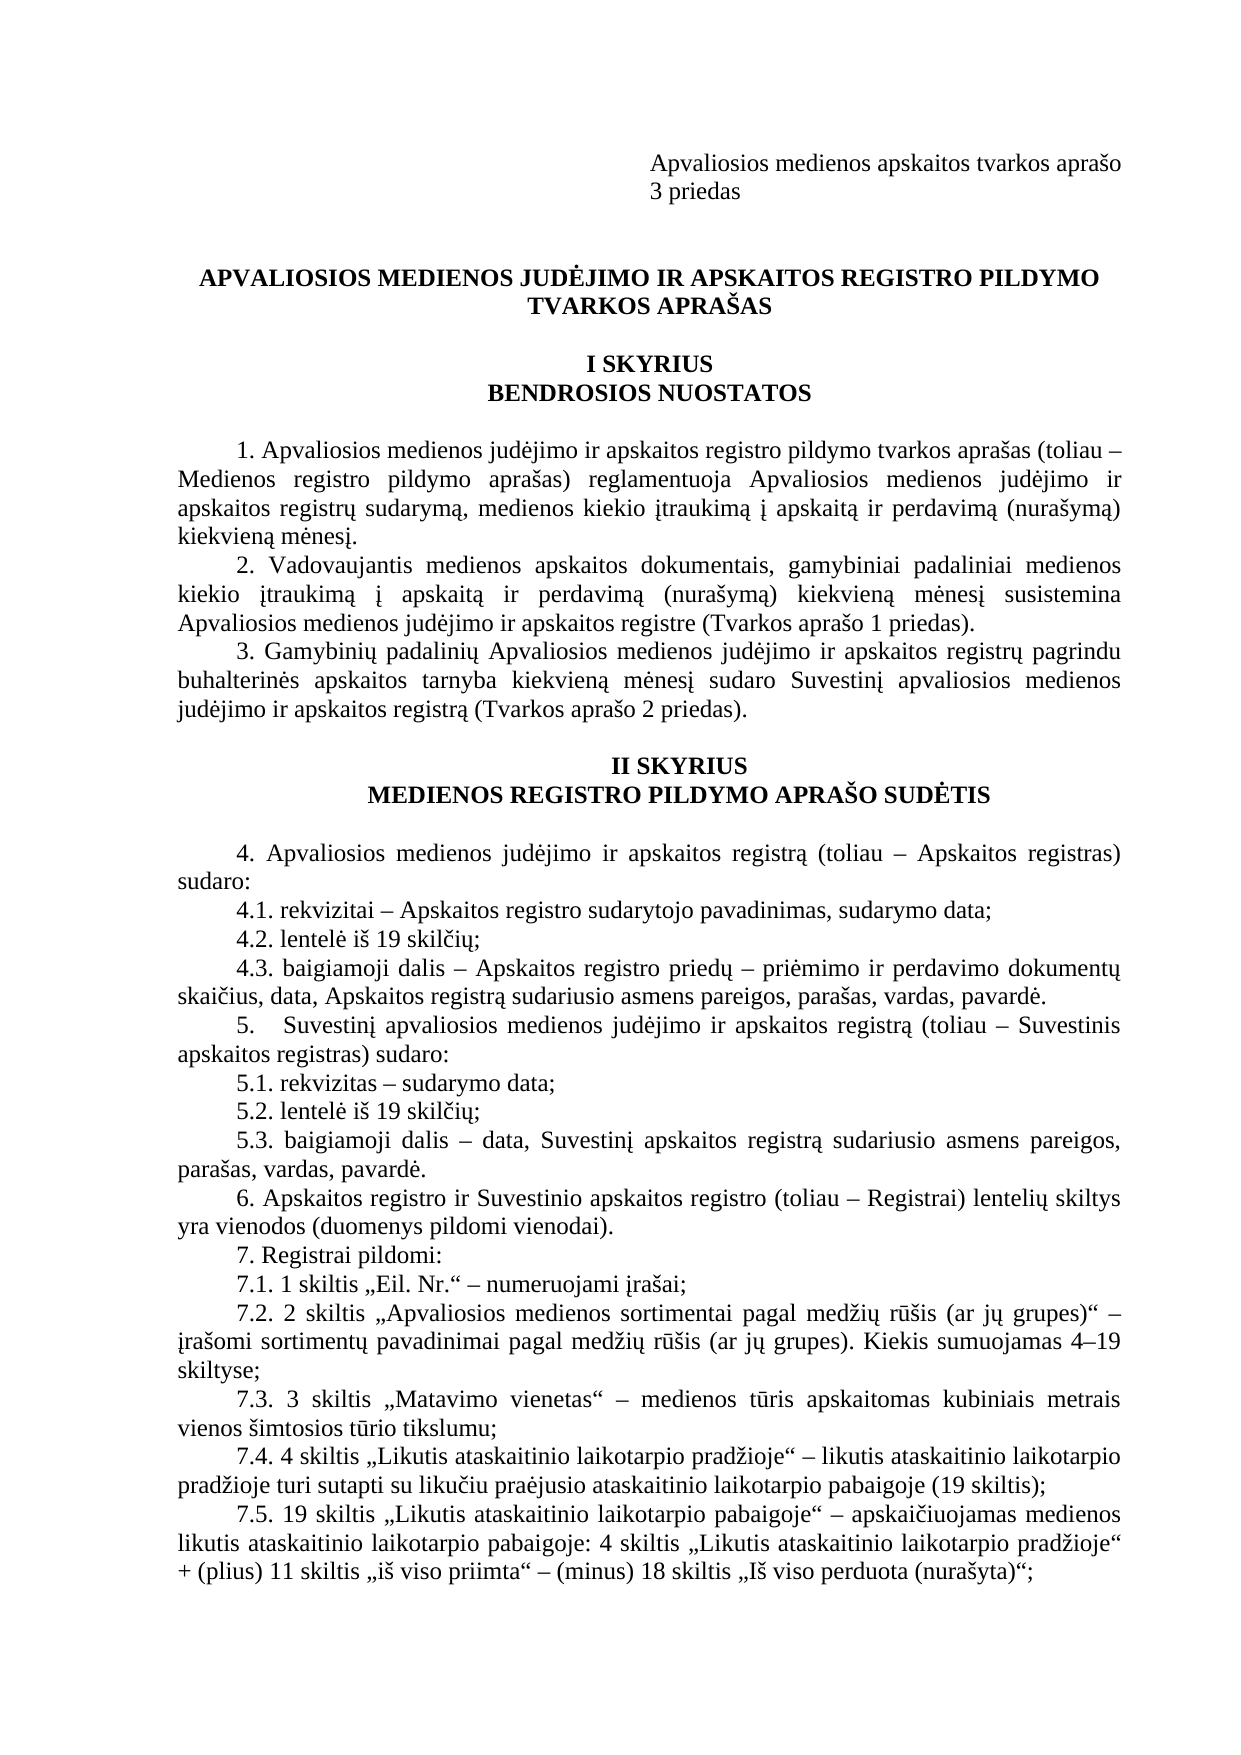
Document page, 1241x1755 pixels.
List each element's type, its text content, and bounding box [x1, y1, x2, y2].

text 3 priedas [649, 176, 1122, 205]
text 4.1. rekvizitai – Apskaitos registro sudarytojo pavadinimas, sudarymo data; [177, 895, 1122, 924]
text 4.3. baigiamoji dalis – Apskaitos registro priedų – priėmimo ir perdavimo dokumentų skaičius, data, Apskaitos registrą sudariusio asmens pareigos, parašas, vardas, pavardė. [177, 953, 1122, 1010]
text I SKYRIUS [177, 349, 1122, 378]
text 1. Apvaliosios medienos judėjimo ir apskaitos registro pildymo tvarkos aprašas (toliau – Medienos registro pildymo aprašas) reglamentuoja Apvaliosios medienos judėjimo ir apskaitos registrų sudarymą, medienos kiekio įtraukimą į apskaitą ir perdavimą (nurašymą) kiekvieną mėnesį. [177, 435, 1122, 550]
text 5.3. baigiamoji dalis – data, Suvestinį apskaitos registrą sudariusio asmens pareigos, parašas, vardas, pavardė. [177, 1125, 1122, 1183]
text 5.2. lentelė iš 19 skilčių; [177, 1096, 1122, 1125]
text Apvaliosios medienos apskaitos tvarkos aprašo [649, 148, 1122, 176]
text 7.1. 1 skiltis „Eil. Nr.“ – numeruojami įrašai; [177, 1269, 1122, 1298]
text 6. Apskaitos registro ir Suvestinio apskaitos registro (toliau – Registrai) lentelių skiltys yra vienodos (duomenys pildomi vienodai). [177, 1183, 1122, 1240]
text 5.1. rekvizitas – sudarymo data; [177, 1068, 1122, 1096]
text MEDIENOS REGISTRO PILDYMO APRAŠO SUDĖTIS [177, 780, 1122, 809]
text 4. Apvaliosios medienos judėjimo ir apskaitos registrą (toliau – Apskaitos registras) sudaro: [177, 838, 1122, 895]
text 7.5. 19 skiltis „Likutis ataskaitinio laikotarpio pabaigoje“ – apskaičiuojamas medienos likutis ataskaitinio laikotarpio pabaigoje: 4 skiltis „Likutis ataskaitinio laikotarpio pradžioje“ + (plius) 11 skiltis „iš viso priimta“ – (minus) 18 skiltis „Iš viso perduota (nurašyta)“; [177, 1499, 1122, 1585]
text 7.3. 3 skiltis „Matavimo vienetas“ – medienos tūris apskaitomas kubiniais metrais vienos šimtosios tūrio tikslumu; [177, 1384, 1122, 1441]
text APVALIOSIOS MEDIENOS JUDĖJIMO IR APSKAITOS REGISTRO PILDYMO TVARKOS APRAŠAS [177, 263, 1122, 320]
text BENDROSIOS NUOSTATOS [177, 378, 1122, 406]
text 5. Suvestinį apvaliosios medienos judėjimo ir apskaitos registrą (toliau – Suvestinis apskaitos registras) sudaro: [177, 1010, 1122, 1068]
text 7.4. 4 skiltis „Likutis ataskaitinio laikotarpio pradžioje“ – likutis ataskaitinio laikotarpio pradžioje turi sutapti su likučiu praėjusio ataskaitinio laikotarpio pabaigoje (19 skiltis); [177, 1441, 1122, 1499]
text 2. Vadovaujantis medienos apskaitos dokumentais, gamybiniai padaliniai medienos kiekio įtraukimą į apskaitą ir perdavimą (nurašymą) kiekvieną mėnesį susistemina Apvaliosios medienos judėjimo ir apskaitos registre (Tvarkos aprašo 1 priedas). [177, 550, 1122, 636]
text 4.2. lentelė iš 19 skilčių; [177, 924, 1122, 953]
text 3. Gamybinių padalinių Apvaliosios medienos judėjimo ir apskaitos registrų pagrindu buhalterinės apskaitos tarnyba kiekvieną mėnesį sudaro Suvestinį apvaliosios medienos judėjimo ir apskaitos registrą (Tvarkos aprašo 2 priedas). [177, 636, 1122, 723]
text 7. Registrai pildomi: [177, 1240, 1122, 1269]
text II SKYRIUS [177, 751, 1122, 780]
text 7.2. 2 skiltis „Apvaliosios medienos sortimentai pagal medžių rūšis (ar jų grupes)“ – įrašomi sortimentų pavadinimai pagal medžių rūšis (ar jų grupes). Kiekis sumuojamas 4–19 skiltyse; [177, 1298, 1122, 1384]
